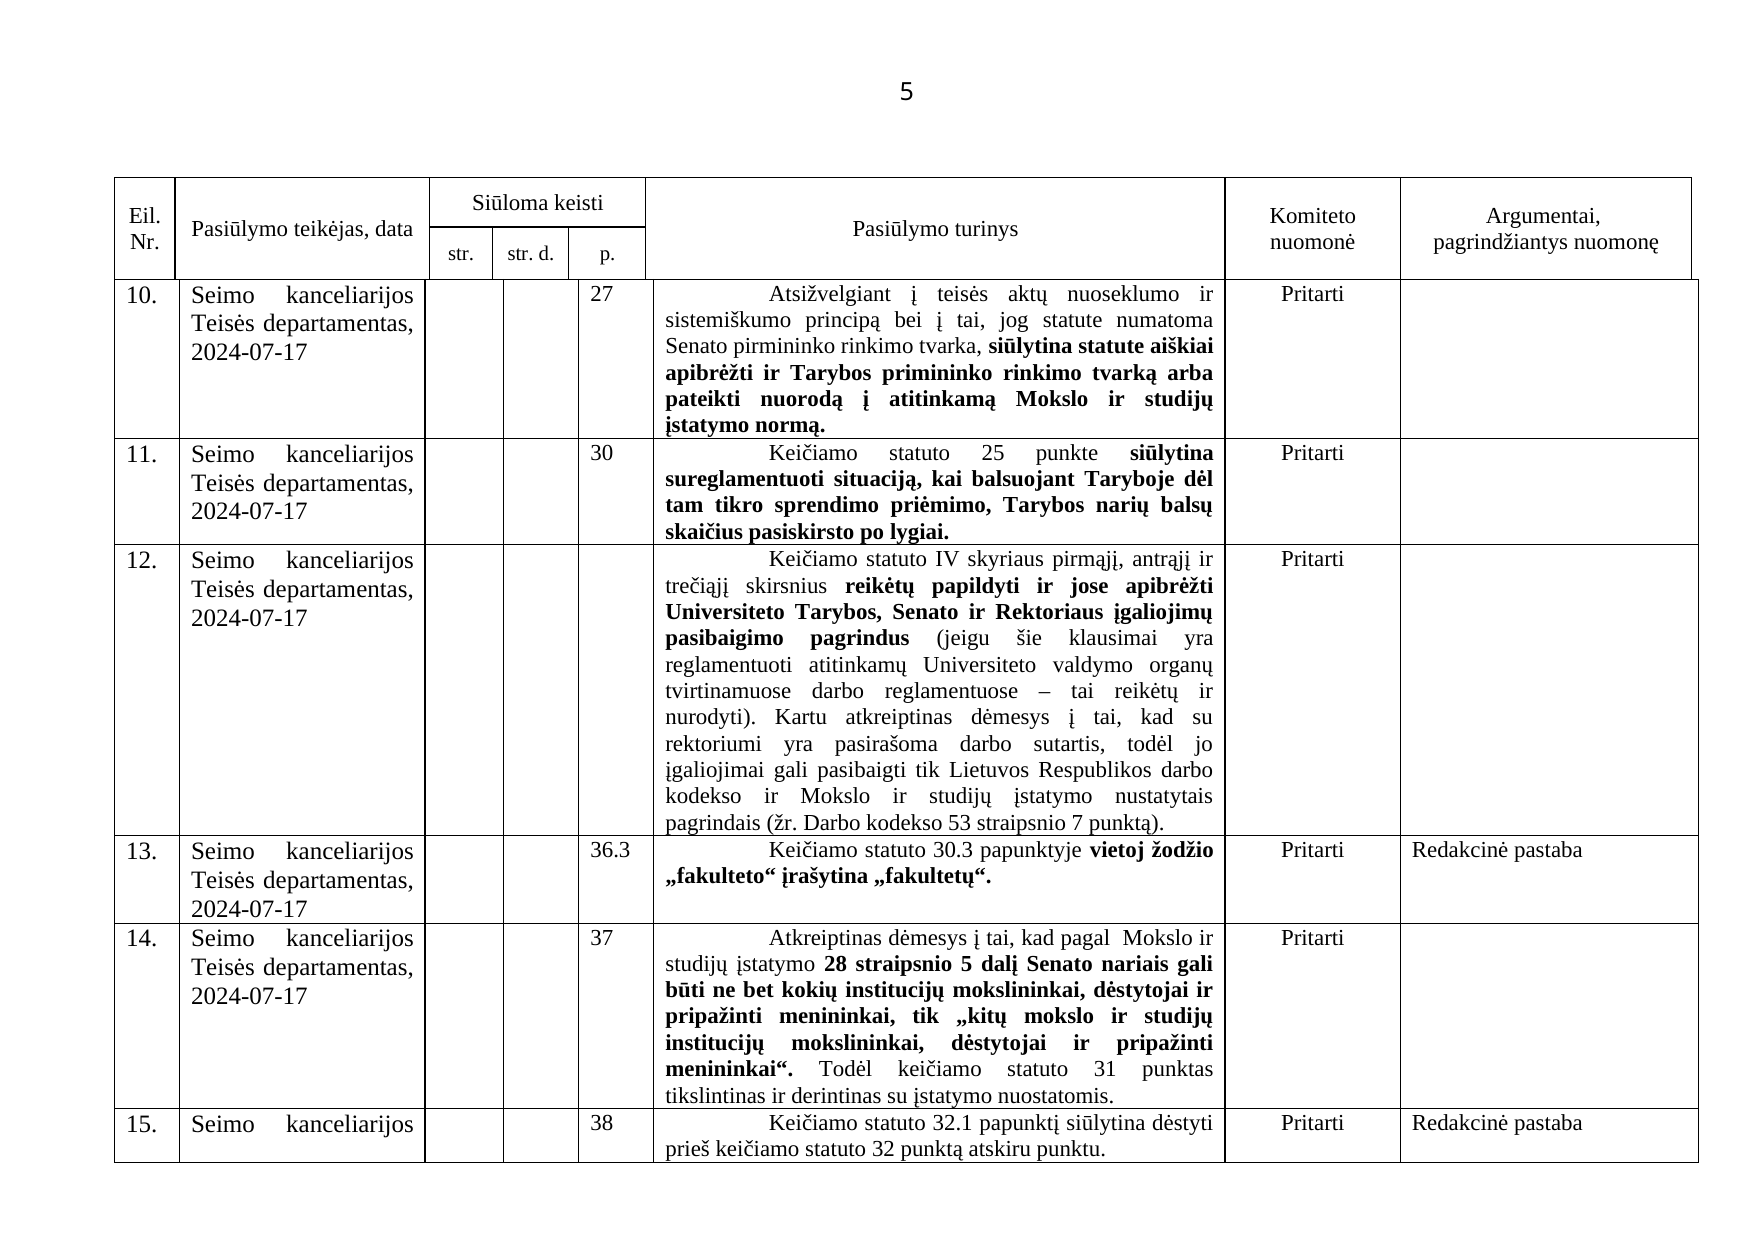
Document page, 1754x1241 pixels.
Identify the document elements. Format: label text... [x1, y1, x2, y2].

table_header Pasiūlymo teikėjas, data [176, 178, 429, 279]
table_cell Seimo kanceliarijos Teisės departamentas, 2024-07-17 [180, 836, 424, 922]
table_cell [426, 545, 503, 835]
table_cell 10. [115, 280, 179, 438]
table_cell [426, 439, 503, 544]
table_cell [1401, 280, 1698, 438]
table_cell [426, 836, 503, 922]
table_cell Redakcinė pastaba [1401, 1109, 1698, 1162]
table_cell 12. [115, 545, 179, 835]
table_cell [504, 280, 578, 438]
table_cell Keičiamo statuto 25 punkte siūlytina sureglamentuoti situaciją, kai balsuojant Taryboje dėl tam tikro sprendimo priėmimo, Tarybos narių balsų skaičius pasiskirsto po lygiai. [654, 439, 1224, 544]
table_cell str. [430, 228, 492, 279]
table_cell [504, 545, 578, 835]
table_cell 13. [115, 836, 179, 922]
table_cell [504, 439, 578, 544]
table_cell Atsižvelgiant į teisės aktų nuoseklumo ir sistemiškumo principą bei į tai, jog statute numatoma Senato pirmininko rinkimo tvarka, siūlytina statute aiškiai apibrėžti ir Tarybos primininko rinkimo tvarką arba pateikti nuorodą į atitinkamą Mokslo ir studijų įstatymo normą. [654, 280, 1224, 438]
table_cell str. d. [493, 228, 568, 279]
table_header [1692, 177, 1698, 226]
table_header Komiteto nuomonė [1226, 178, 1400, 279]
table_cell Pritarti [1226, 1109, 1400, 1162]
table_cell 11. [115, 439, 179, 544]
table_cell Pritarti [1226, 836, 1400, 922]
table_cell p. [569, 228, 645, 279]
table_cell Pritarti [1226, 439, 1400, 544]
table_cell [426, 1109, 503, 1162]
table_cell [504, 1109, 578, 1162]
table_cell Seimo kanceliarijos Teisės departamentas, 2024-07-17 [180, 545, 424, 835]
table_cell [504, 836, 578, 922]
table_header Argumentai, pagrindžiantys nuomonę [1401, 178, 1691, 279]
table_cell Seimo kanceliarijos [180, 1109, 424, 1162]
table_cell Redakcinė pastaba [1401, 836, 1698, 922]
table_header Eil. Nr. [115, 178, 174, 279]
table_header Pasiūlymo turinys [646, 178, 1224, 279]
table_cell 14. [115, 924, 179, 1108]
table_cell Pritarti [1226, 280, 1400, 438]
table_cell Keičiamo statuto 30.3 papunktyje vietoj žodžio „fakulteto“ įrašytina „fakultetų“. [654, 836, 1224, 922]
table_cell Keičiamo statuto IV skyriaus pirmąjį, antrąjį ir trečiąjį skirsnius reikėtų papildyti ir jose apibrėžti Universiteto Tarybos, Senato ir Rektoriaus įgaliojimų pasibaigimo pagrindus (jeigu šie klausimai yra reglamentuoti atitinkamų Universiteto valdymo organų tvirtinamuose darbo reglamentuose – tai reikėtų ir nurodyti). Kartu atkreiptinas dėmesys į tai, kad su rektoriumi yra pasirašoma darbo sutartis, todėl jo įgaliojimai gali pasibaigti tik Lietuvos Respublikos darbo kodekso ir Mokslo ir studijų įstatymo nustatytais pagrindais (žr. Darbo kodekso 53 straipsnio 7 punktą). [654, 545, 1224, 835]
table_cell [426, 924, 503, 1108]
table_cell Seimo kanceliarijos Teisės departamentas, 2024-07-17 [180, 924, 424, 1108]
table_cell 15. [115, 1109, 179, 1162]
table_cell 30 [579, 439, 653, 544]
table_cell [426, 280, 503, 438]
table_cell [504, 924, 578, 1108]
table_cell Atkreiptinas dėmesys į tai, kad pagal Mokslo ir studijų įstatymo 28 straipsnio 5 dalį Senato nariais gali būti ne bet kokių institucijų mokslininkai, dėstytojai ir pripažinti menininkai, tik „kitų mokslo ir studijų institucijų mokslininkai, dėstytojai ir pripažinti menininkai“. Todėl keičiamo statuto 31 punktas tikslintinas ir derintinas su įstatymo nuostatomis. [654, 924, 1224, 1108]
table_cell [1401, 545, 1698, 835]
table_cell [1692, 226, 1698, 279]
table_cell Seimo kanceliarijos Teisės departamentas, 2024-07-17 [180, 439, 424, 544]
table_cell 27 [579, 280, 653, 438]
table_cell [1401, 439, 1698, 544]
table_cell [1401, 924, 1698, 1108]
table_cell Keičiamo statuto 32.1 papunktį siūlytina dėstyti prieš keičiamo statuto 32 punktą atskiru punktu. [654, 1109, 1224, 1162]
table_header Siūloma keisti [430, 178, 645, 226]
table_cell 38 [579, 1109, 653, 1162]
table_cell [579, 545, 653, 835]
table_cell Seimo kanceliarijos Teisės departamentas, 2024-07-17 [180, 280, 424, 438]
table_cell Pritarti [1226, 924, 1400, 1108]
table_cell 36.3 [579, 836, 653, 922]
table_cell Pritarti [1226, 545, 1400, 835]
table_cell 37 [579, 924, 653, 1108]
